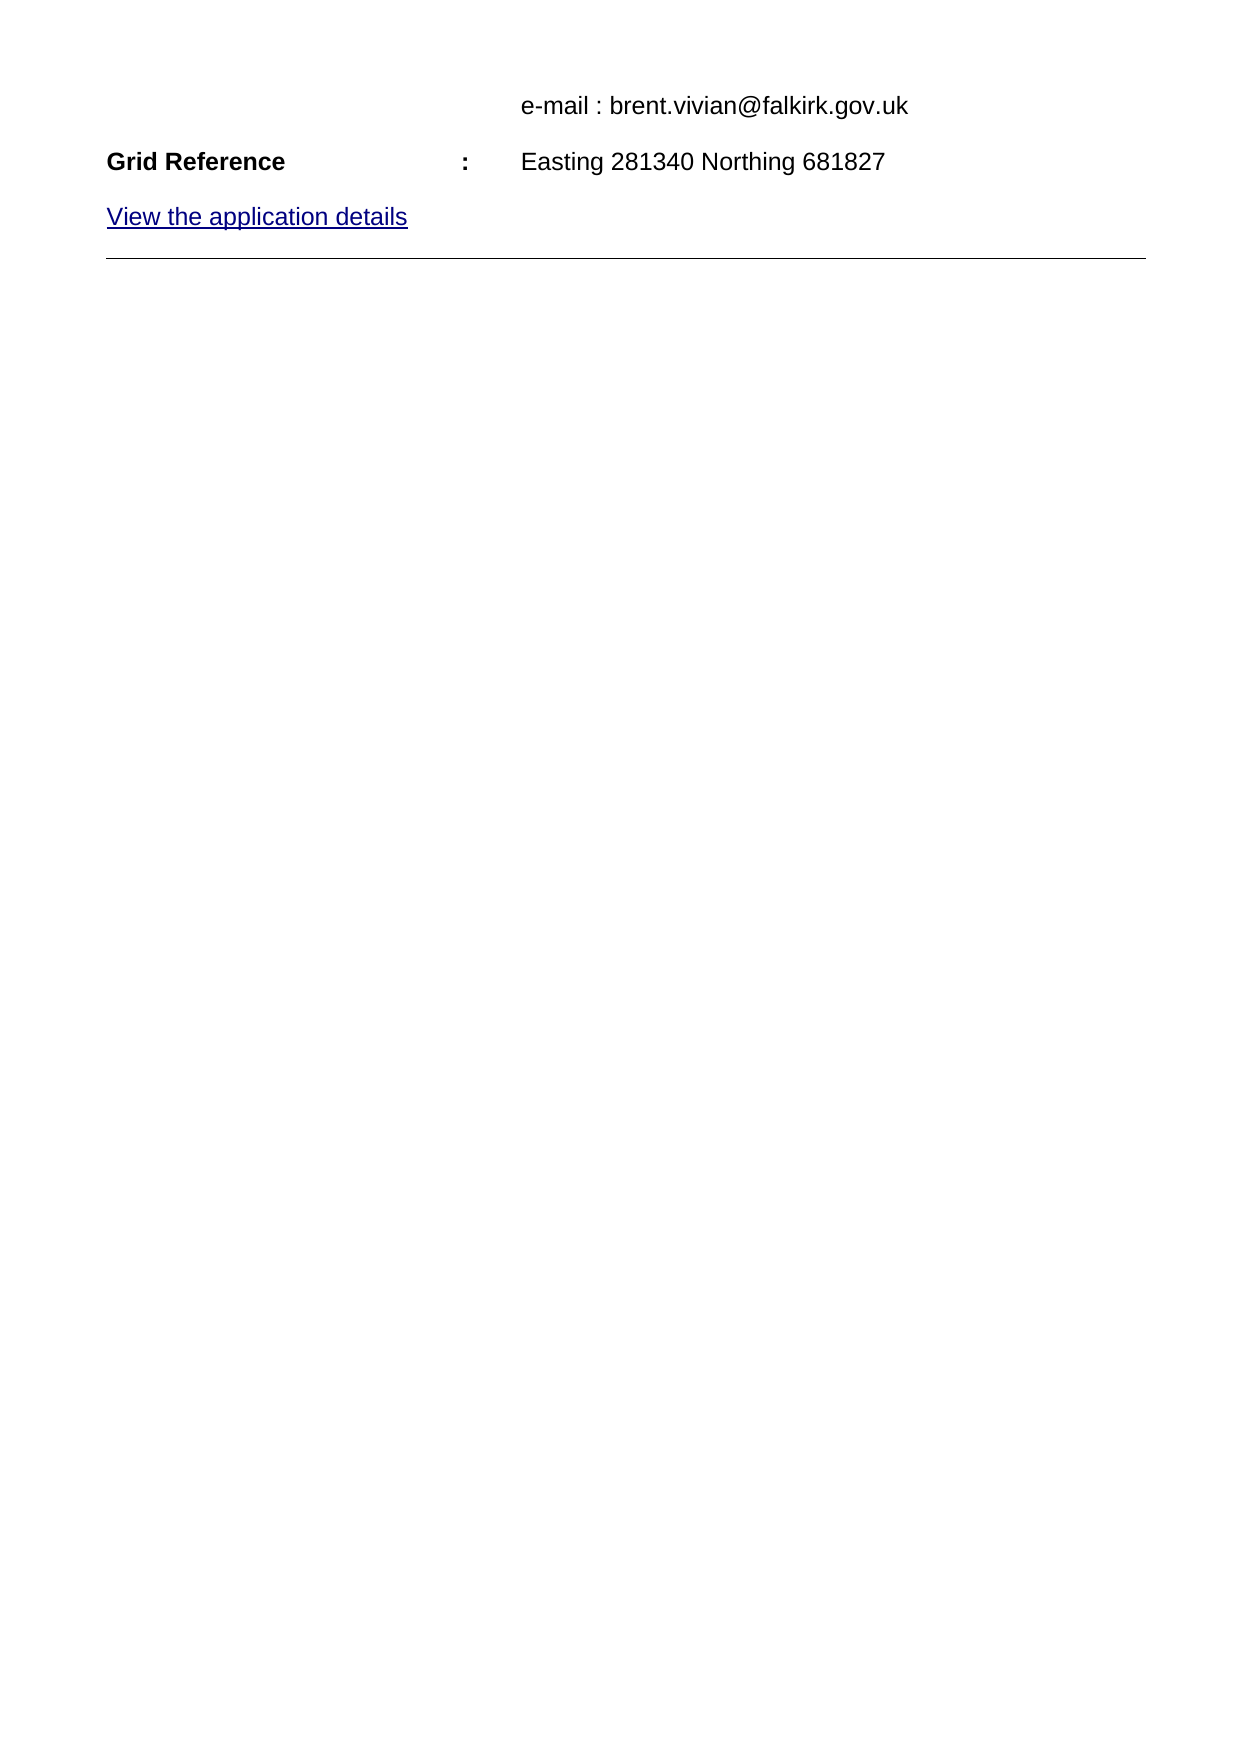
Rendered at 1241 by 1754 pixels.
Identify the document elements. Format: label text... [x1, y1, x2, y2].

text e-mail : brent.vivian@falkirk.gov.uk [106, 91, 1146, 119]
text View the application details [106, 202, 1146, 231]
text Grid Reference : Easting 281340 Northing 681827 [106, 146, 1146, 175]
